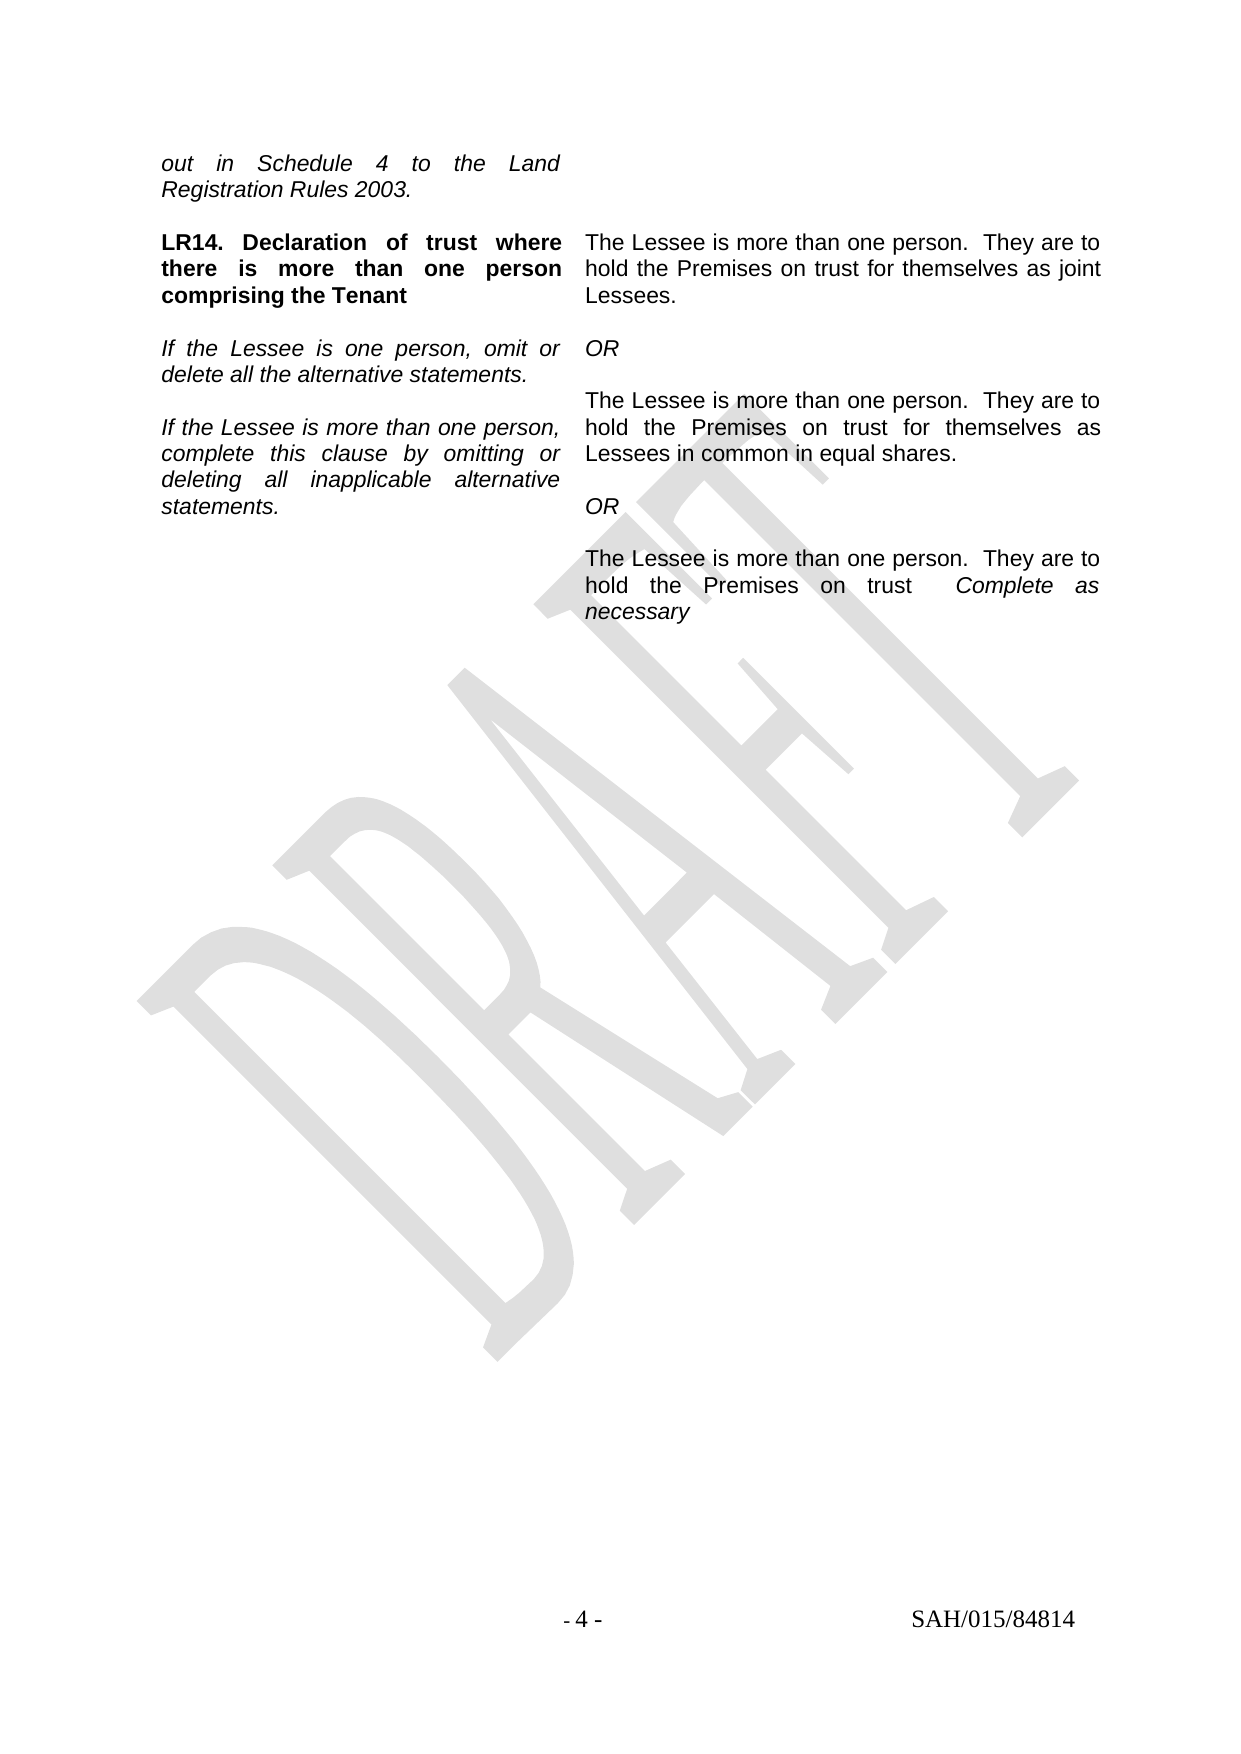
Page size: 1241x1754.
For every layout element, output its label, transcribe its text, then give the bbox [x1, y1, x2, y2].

table_header LR14. Declaration of trust where there is more than one person comprising the Tenant If the Lessee is one person, omit or delete all the alternative statements. If the Lessee is more than one person, complete this clause by omitting or deleting all inapplicable alternative statements. [150, 229, 574, 745]
table_header The Lessee is more than one person. They are to hold the Premises on trust for themselves as joint Lessees. OR The Lessee is more than one person. They are to hold the Premises on trust for themselves as Lessees in common in equal shares. OR The Lessee is more than one person. They are to hold the Premises on trust Complete as necessary [574, 229, 1113, 745]
table_cell [574, 150, 1113, 203]
table_cell out in Schedule 4 to the Land Registration Rules 2003. [150, 150, 574, 203]
